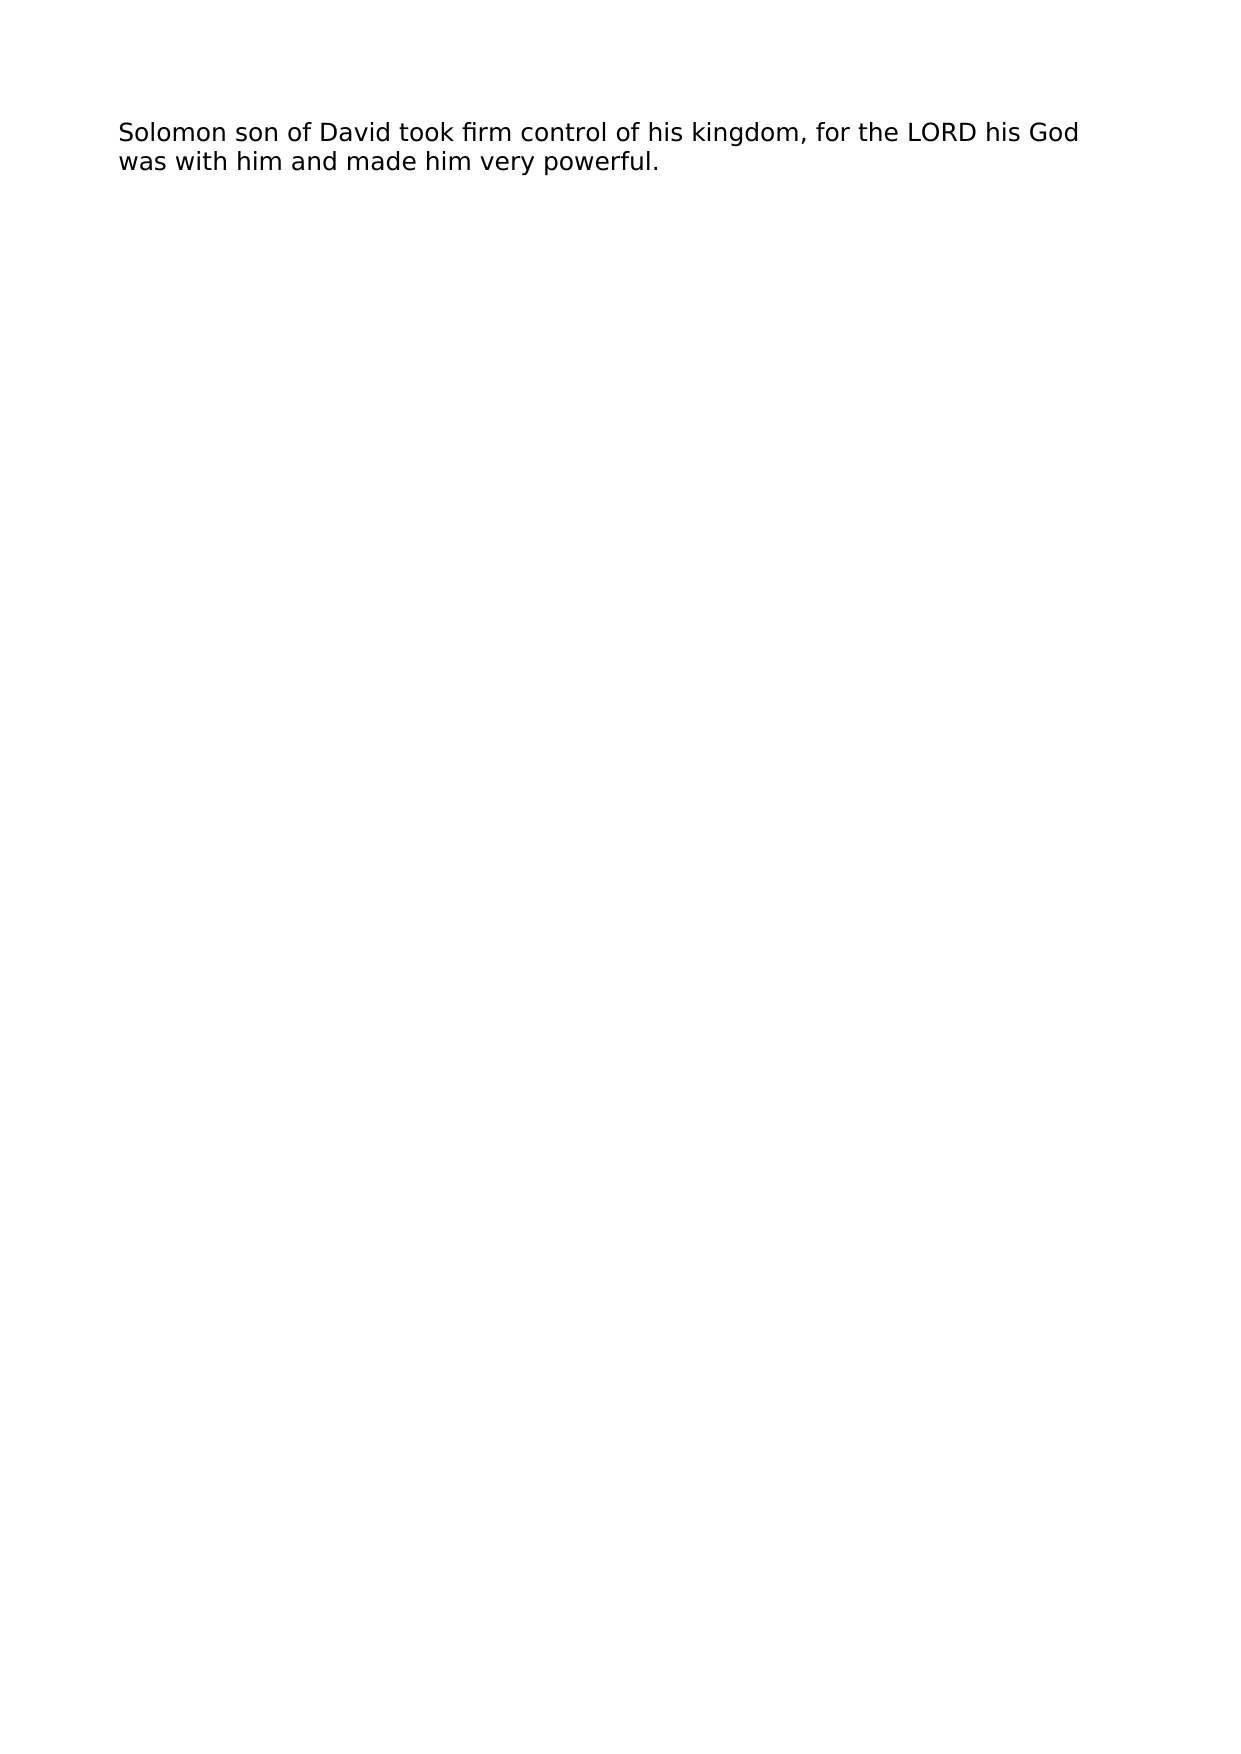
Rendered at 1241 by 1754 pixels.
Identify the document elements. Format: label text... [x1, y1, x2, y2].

text Solomon son of David took firm control of his kingdom, for the LORD his God was with him and made him very powerful. [118, 118, 1122, 176]
